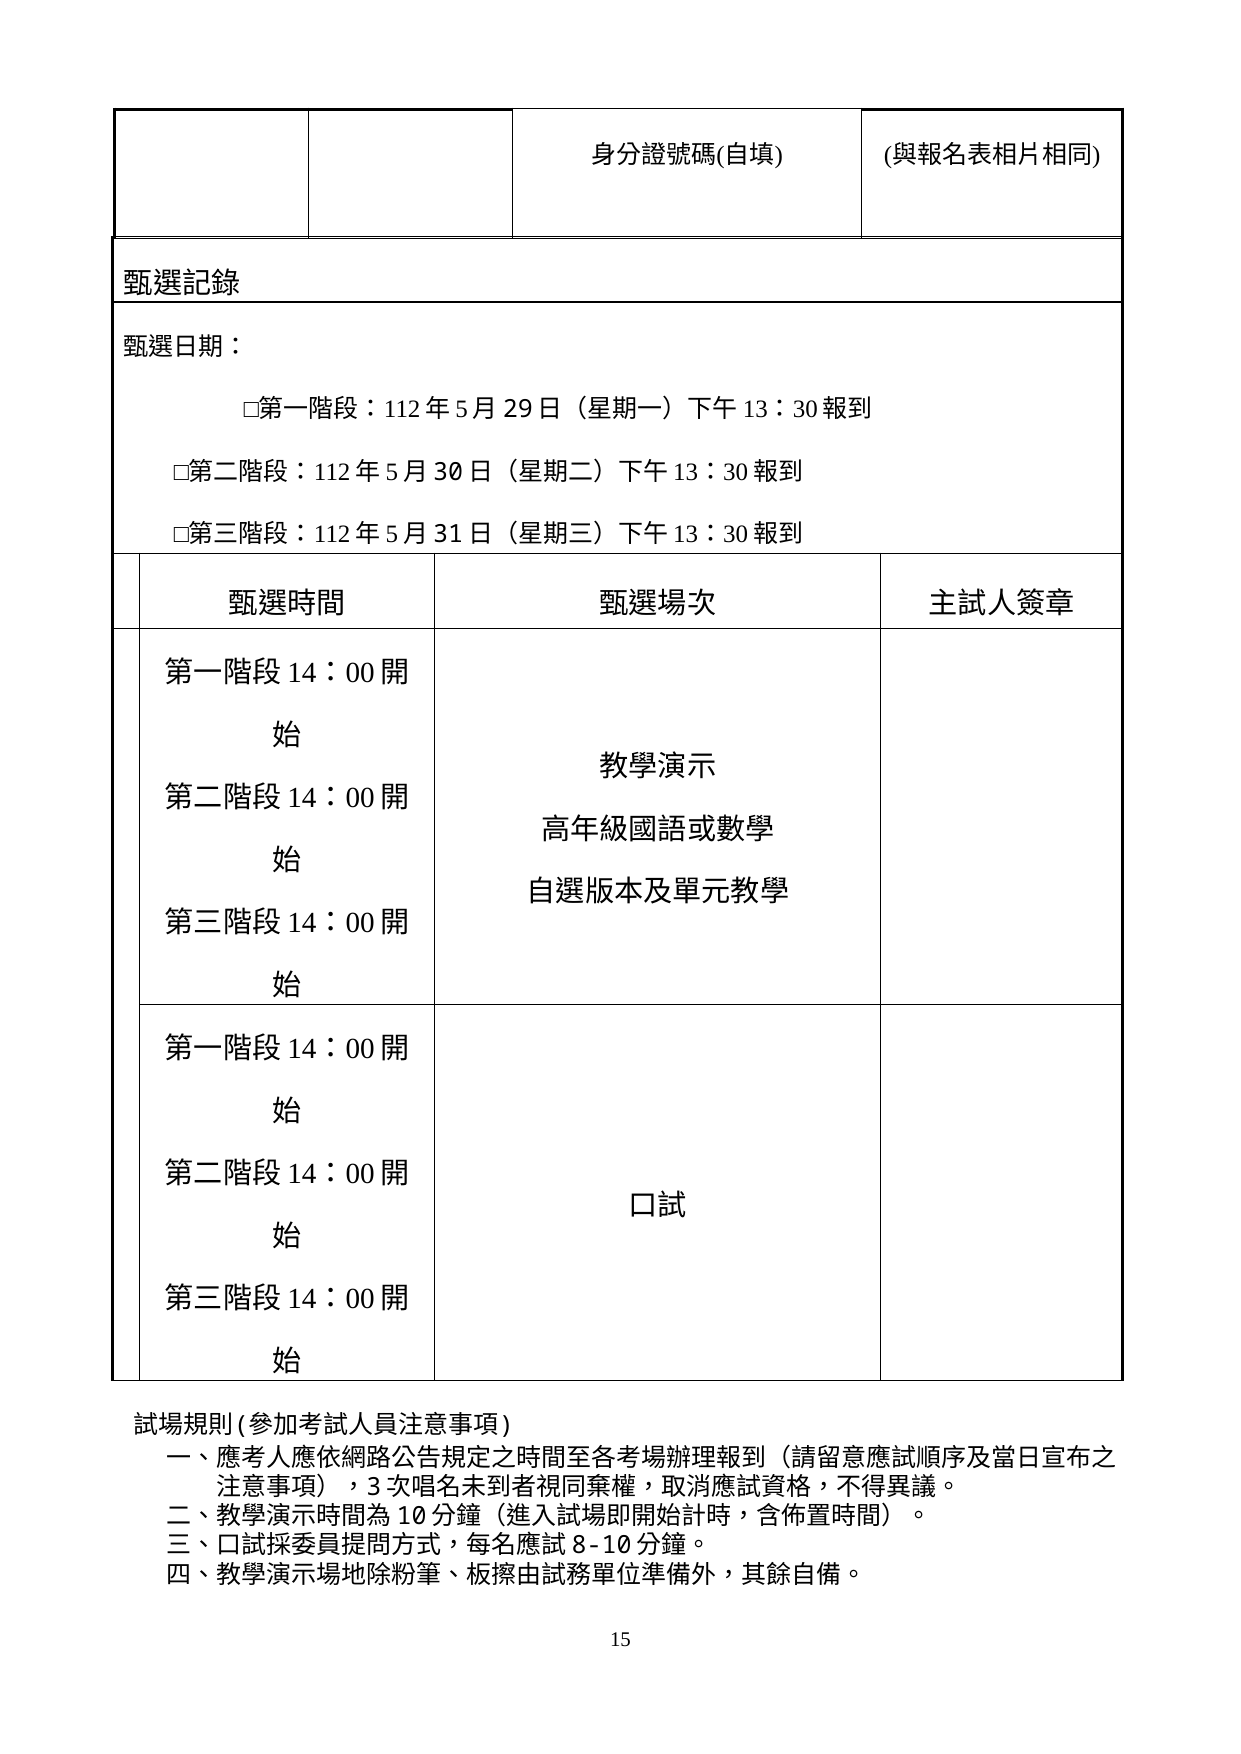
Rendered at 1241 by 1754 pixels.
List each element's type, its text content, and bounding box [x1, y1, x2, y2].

text 二、教學演示時間為10分鐘（進入試場即開始計時，含佈置時間）。 [166, 1501, 1140, 1531]
table_cell 第一階段14：00開始 第二階段14：00開始 第三階段14：00開始 [140, 1005, 434, 1379]
table_cell 甄選記錄 [114, 239, 1121, 301]
table_cell 身分證號碼(自填) [513, 109, 861, 236]
text 四、教學演示場地除粉筆、板擦由試務單位準備外，其餘自備。 [166, 1560, 1140, 1589]
table_cell [114, 554, 139, 627]
text 試場規則(參加考試人員注意事項) [89, 1381, 1152, 1443]
table_cell 口試 [435, 1005, 880, 1379]
table_cell 甄選日期： □第一階段：112年5月29日（星期一）下午13：30報到 □第二階段：112年5月30日（星期二）下午13：30報到 □第三階段：112年5月31日（星期三）下午13：30報到 [114, 303, 1121, 552]
table_header [309, 111, 512, 236]
table_cell [881, 1005, 1121, 1379]
table_cell 主試人簽章 [881, 554, 1121, 627]
table_cell 甄選時間 [140, 554, 434, 627]
text 三、口試採委員提問方式，每名應試8-10分鐘。 [166, 1531, 1140, 1560]
text 一、應考人應依網路公告規定之時間至各考場辦理報到（請留意應試順序及當日宣布之注意事項），3次唱名未到者視同棄權，取消應試資格，不得異議。 [166, 1443, 1140, 1501]
table_cell 第一階段14：00開始 第二階段14：00開始 第三階段14：00開始 [140, 629, 434, 1003]
table_header (與報名表相片相同) [862, 111, 1121, 236]
table_cell 教學演示 高年級國語或數學 自選版本及單元教學 [435, 629, 880, 1003]
table_cell [881, 629, 1121, 1003]
table_cell 甄選場次 [435, 554, 880, 627]
table_header [116, 111, 308, 236]
table_cell [114, 629, 139, 1379]
